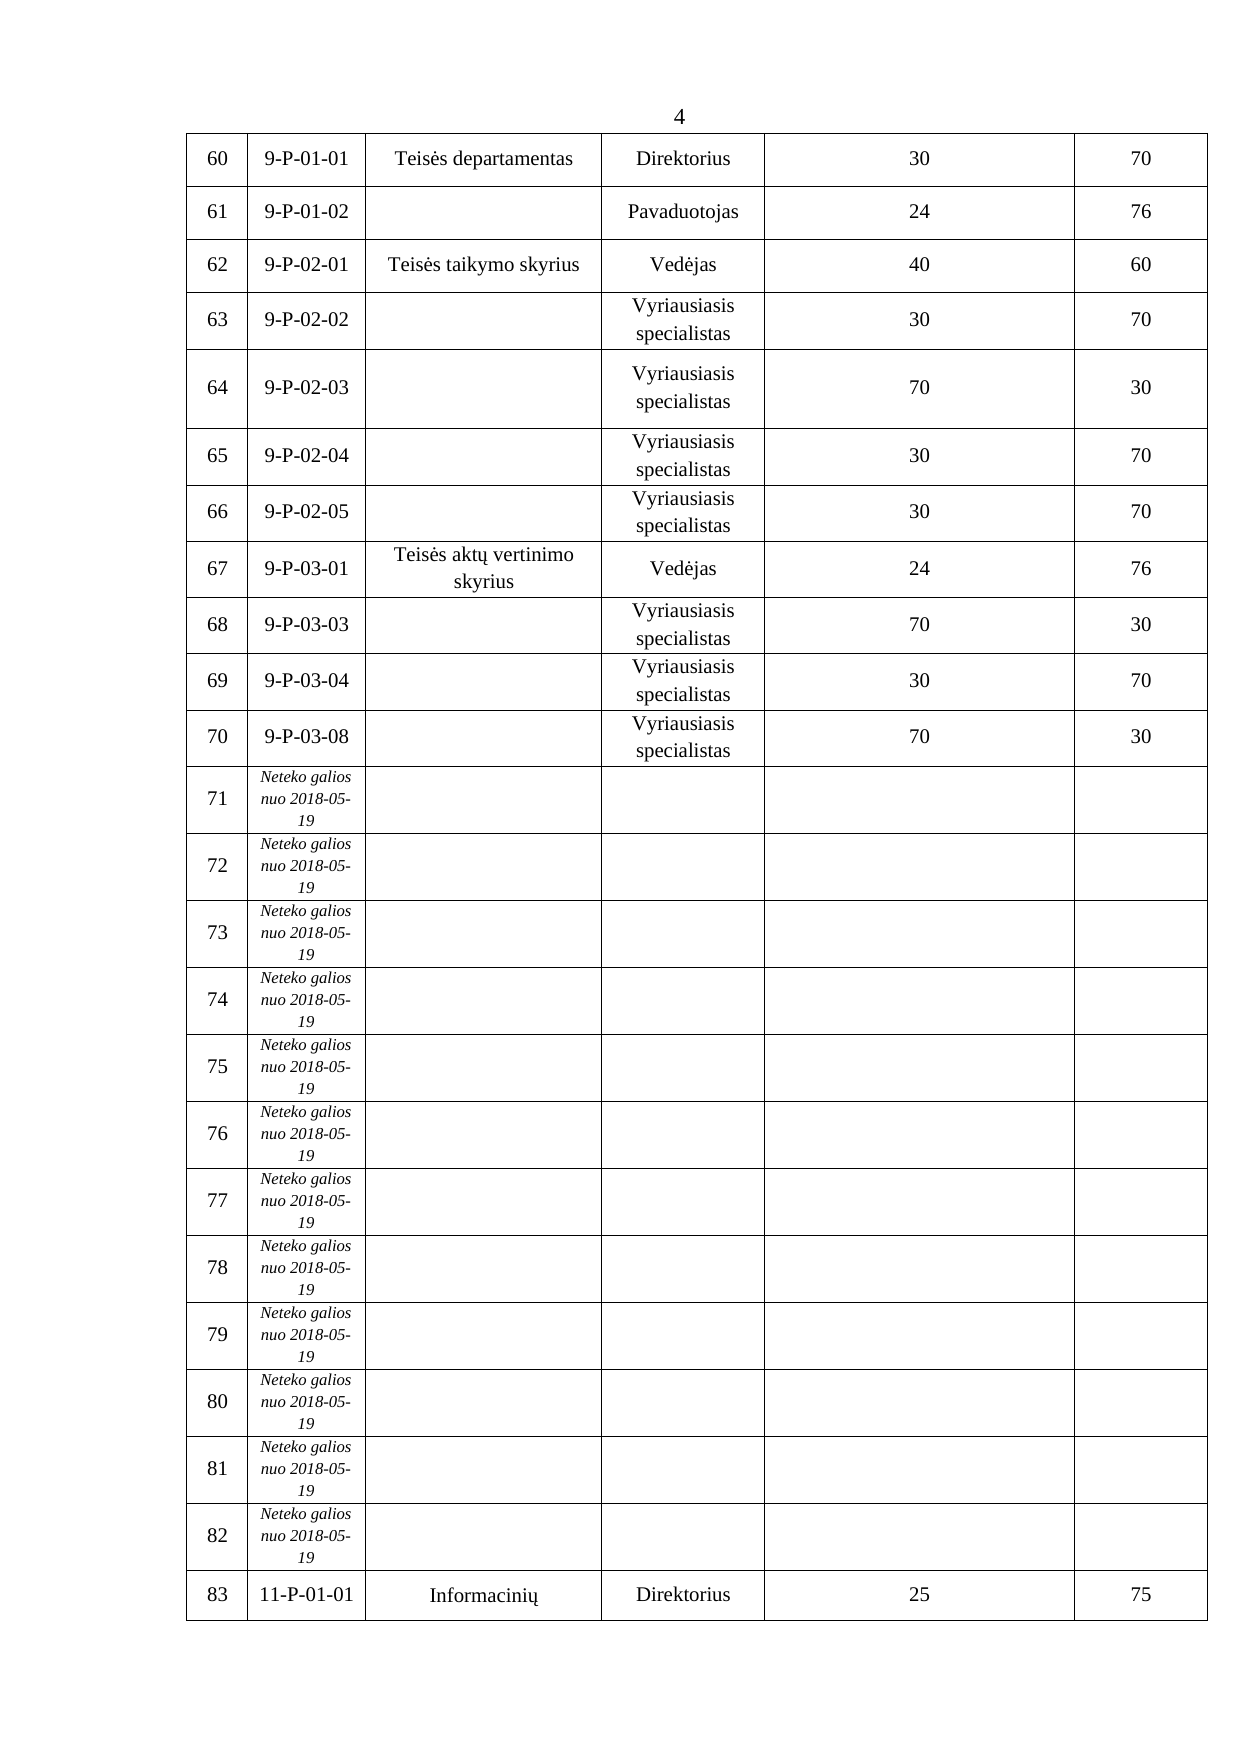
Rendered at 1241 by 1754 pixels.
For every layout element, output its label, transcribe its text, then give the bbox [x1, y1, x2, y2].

table_cell Neteko galios nuo 2018-05-19 [248, 1437, 365, 1502]
table_cell 73 [187, 901, 247, 967]
table_cell 65 [187, 429, 247, 484]
table_cell [366, 293, 601, 348]
table_cell [1075, 1370, 1207, 1436]
table_cell 63 [187, 293, 247, 348]
table_cell 82 [187, 1504, 247, 1569]
table_cell 76 [187, 1102, 247, 1168]
table_cell [765, 1035, 1074, 1101]
table_cell 72 [187, 834, 247, 900]
table_cell [602, 1303, 764, 1368]
table_cell 9-P-02-02 [248, 293, 365, 348]
table_cell 30 [1075, 711, 1207, 766]
table_cell [602, 834, 764, 900]
table_cell 60 [1075, 240, 1207, 292]
table_cell [765, 1169, 1074, 1234]
table_cell [366, 654, 601, 709]
table_cell Neteko galios nuo 2018-05-19 [248, 1102, 365, 1168]
table_cell Neteko galios nuo 2018-05-19 [248, 1303, 365, 1368]
table_cell [366, 711, 601, 766]
table_cell Vedėjas [602, 542, 764, 597]
table_cell 70 [765, 711, 1074, 766]
table_cell 77 [187, 1169, 247, 1234]
table_cell 70 [1075, 293, 1207, 348]
table_cell [765, 1303, 1074, 1368]
table_cell 71 [187, 767, 247, 833]
table_cell Neteko galios nuo 2018-05-19 [248, 834, 365, 900]
table_cell [366, 901, 601, 967]
table_cell [1075, 1437, 1207, 1502]
table_cell [765, 1504, 1074, 1569]
table_cell Neteko galios nuo 2018-05-19 [248, 1169, 365, 1234]
table_cell [765, 901, 1074, 967]
table_cell Teisės taikymo skyrius [366, 240, 601, 292]
table_cell 70 [1075, 486, 1207, 541]
table_cell 70 [765, 350, 1074, 428]
table_cell [765, 1102, 1074, 1168]
table_cell [366, 1035, 601, 1101]
table_cell [602, 1035, 764, 1101]
table_cell 70 [1075, 654, 1207, 709]
table_cell Direktorius [602, 1571, 764, 1620]
table_cell [602, 1102, 764, 1168]
table_cell 80 [187, 1370, 247, 1436]
table_cell Informacinių [366, 1571, 601, 1620]
table_cell Neteko galios nuo 2018-05-19 [248, 968, 365, 1034]
table_cell 9-P-02-05 [248, 486, 365, 541]
table_cell [366, 1437, 601, 1502]
table_cell [366, 598, 601, 653]
table_cell [1075, 1504, 1207, 1569]
table_cell [1075, 834, 1207, 900]
table_cell 76 [1075, 187, 1207, 239]
table_cell Teisės aktų vertinimo skyrius [366, 542, 601, 597]
table_cell 70 [1075, 134, 1207, 186]
table_cell [1075, 1303, 1207, 1368]
table_cell 9-P-02-01 [248, 240, 365, 292]
table_cell 74 [187, 968, 247, 1034]
table_cell 11-P-01-01 [248, 1571, 365, 1620]
table_cell 75 [1075, 1571, 1207, 1620]
table_cell 60 [187, 134, 247, 186]
table_cell [765, 968, 1074, 1034]
table_cell 81 [187, 1437, 247, 1502]
table_cell 75 [187, 1035, 247, 1101]
table_cell 79 [187, 1303, 247, 1368]
table_cell Vyriausiasis specialistas [602, 293, 764, 348]
table_cell 61 [187, 187, 247, 239]
table_cell 76 [1075, 542, 1207, 597]
table_cell Neteko galios nuo 2018-05-19 [248, 767, 365, 833]
table_cell [602, 1504, 764, 1569]
table_cell [366, 767, 601, 833]
table_cell [1075, 968, 1207, 1034]
table_cell Vyriausiasis specialistas [602, 429, 764, 484]
table_cell [366, 486, 601, 541]
table_cell [366, 350, 601, 428]
table_cell Direktorius [602, 134, 764, 186]
table_cell 30 [765, 429, 1074, 484]
table_cell [1075, 1035, 1207, 1101]
table_cell [366, 834, 601, 900]
table_cell 9-P-02-04 [248, 429, 365, 484]
table_cell 25 [765, 1571, 1074, 1620]
table_cell Vedėjas [602, 240, 764, 292]
table_cell [366, 187, 601, 239]
table_cell 9-P-01-01 [248, 134, 365, 186]
table_cell [602, 901, 764, 967]
table_cell 30 [765, 293, 1074, 348]
table_cell [765, 1236, 1074, 1302]
table_cell [366, 968, 601, 1034]
table_cell [765, 767, 1074, 833]
table_cell Pavaduotojas [602, 187, 764, 239]
table_cell [366, 1102, 601, 1168]
table_cell 24 [765, 187, 1074, 239]
table_cell 69 [187, 654, 247, 709]
table_cell [1075, 1169, 1207, 1234]
table_cell 30 [1075, 598, 1207, 653]
table_cell 30 [765, 654, 1074, 709]
table_cell Vyriausiasis specialistas [602, 486, 764, 541]
table_cell [765, 1370, 1074, 1436]
table_cell 24 [765, 542, 1074, 597]
table_cell 9-P-01-02 [248, 187, 365, 239]
table_cell [602, 1236, 764, 1302]
table_cell 70 [187, 711, 247, 766]
table_cell Neteko galios nuo 2018-05-19 [248, 1236, 365, 1302]
table_cell 70 [765, 598, 1074, 653]
table_cell Vyriausiasis specialistas [602, 654, 764, 709]
table_cell [602, 767, 764, 833]
table_cell 9-P-02-03 [248, 350, 365, 428]
table_cell [602, 1437, 764, 1502]
table_cell Neteko galios nuo 2018-05-19 [248, 1035, 365, 1101]
table_cell [1075, 901, 1207, 967]
table_cell 40 [765, 240, 1074, 292]
table_cell [366, 1504, 601, 1569]
table_cell [602, 1370, 764, 1436]
table_cell 64 [187, 350, 247, 428]
table_cell 9-P-03-08 [248, 711, 365, 766]
table_cell 68 [187, 598, 247, 653]
table_cell [366, 1303, 601, 1368]
table_cell [602, 968, 764, 1034]
table_cell 66 [187, 486, 247, 541]
table_cell 83 [187, 1571, 247, 1620]
table_cell [602, 1169, 764, 1234]
table_cell 9-P-03-03 [248, 598, 365, 653]
table_cell 9-P-03-04 [248, 654, 365, 709]
table_cell 67 [187, 542, 247, 597]
table_cell Neteko galios nuo 2018-05-19 [248, 901, 365, 967]
table_cell [1075, 1236, 1207, 1302]
table_cell [366, 1236, 601, 1302]
table_cell [765, 834, 1074, 900]
table_cell [366, 1169, 601, 1234]
table_cell Vyriausiasis specialistas [602, 711, 764, 766]
table_cell Neteko galios nuo 2018-05-19 [248, 1370, 365, 1436]
table_cell [366, 429, 601, 484]
table_cell 70 [1075, 429, 1207, 484]
table_cell [1075, 767, 1207, 833]
table_cell 9-P-03-01 [248, 542, 365, 597]
table_cell 78 [187, 1236, 247, 1302]
table_cell 62 [187, 240, 247, 292]
table_cell Teisės departamentas [366, 134, 601, 186]
table_cell Vyriausiasis specialistas [602, 598, 764, 653]
table_cell 30 [1075, 350, 1207, 428]
table_cell [366, 1370, 601, 1436]
table_cell [765, 1437, 1074, 1502]
table_cell [1075, 1102, 1207, 1168]
table_cell 30 [765, 134, 1074, 186]
table_cell Neteko galios nuo 2018-05-19 [248, 1504, 365, 1569]
table_cell 30 [765, 486, 1074, 541]
table_cell Vyriausiasis specialistas [602, 350, 764, 428]
